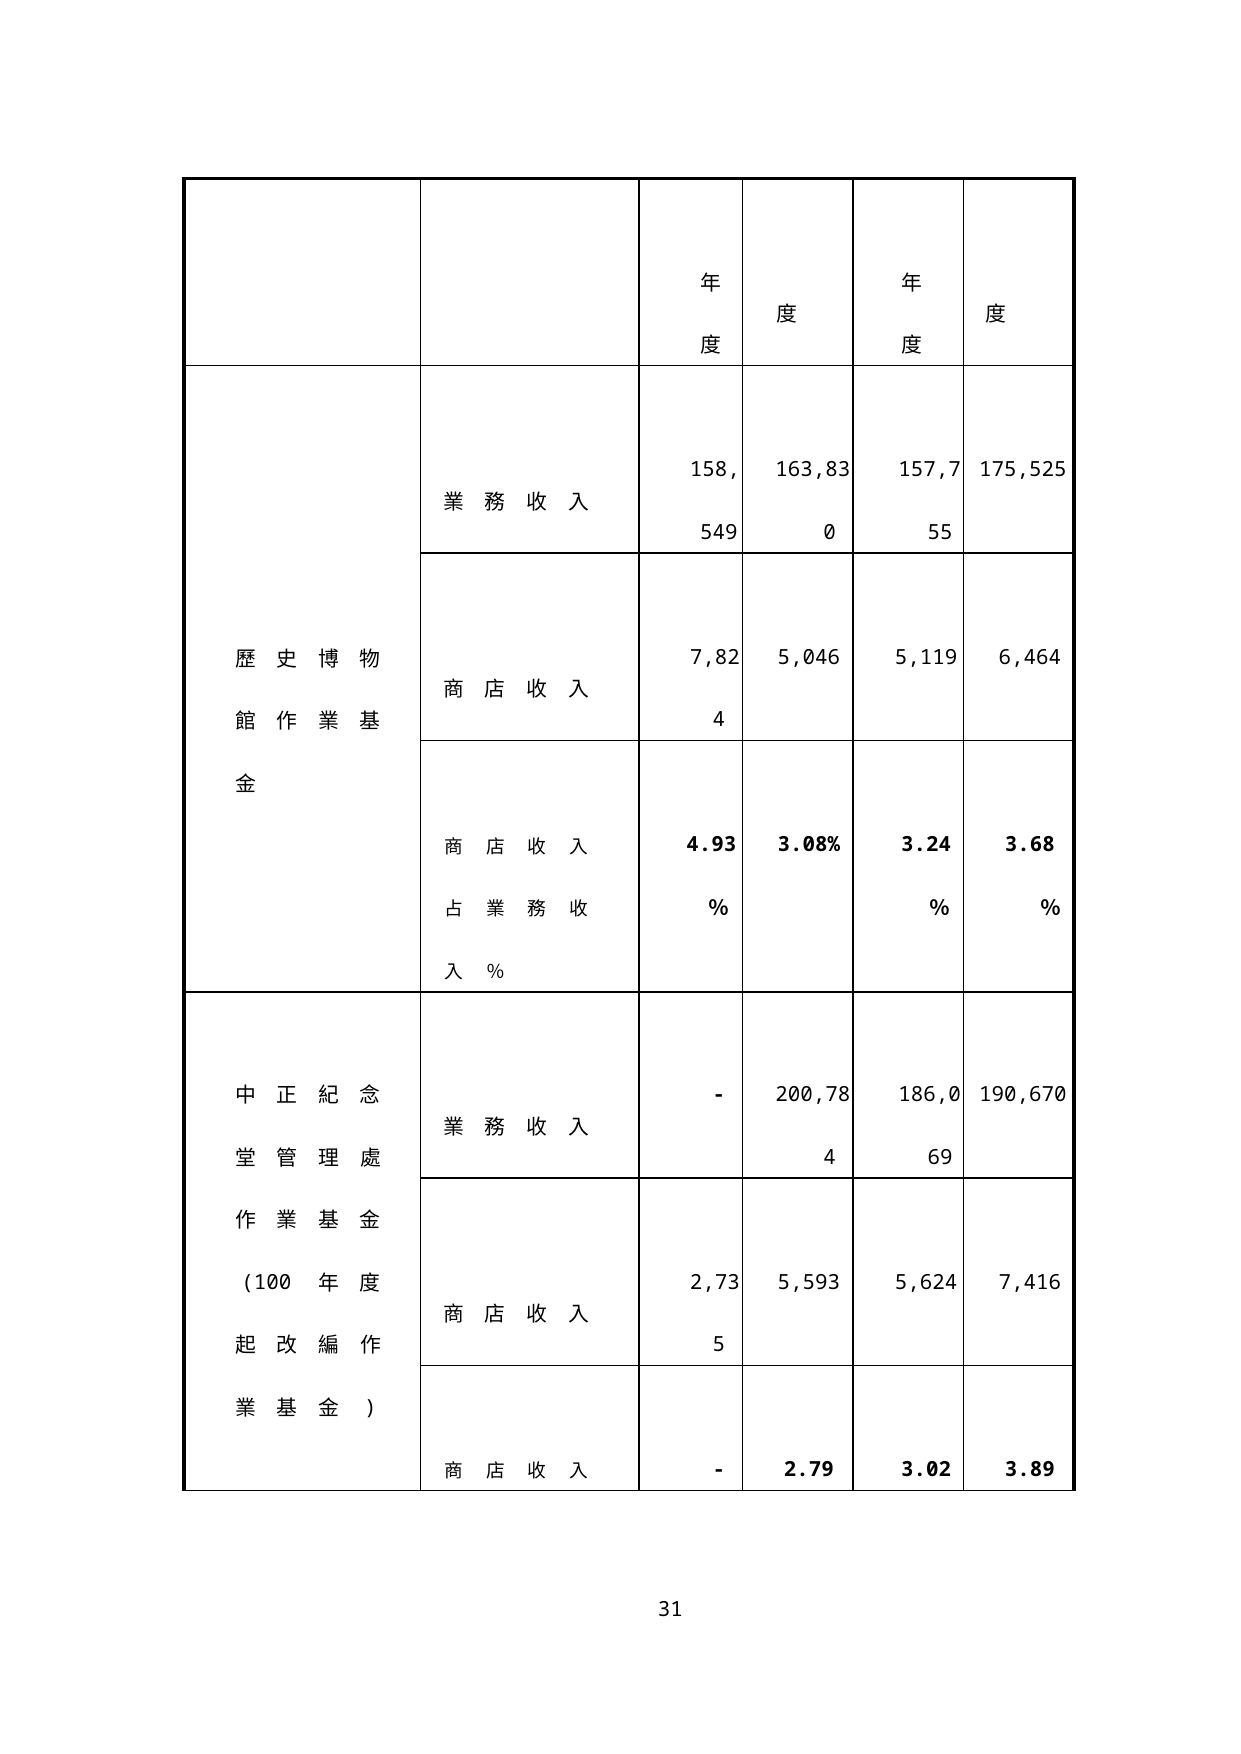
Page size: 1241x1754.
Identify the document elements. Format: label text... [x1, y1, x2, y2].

table_cell 3.68％ [964, 741, 1072, 991]
table_header 年度 [640, 180, 742, 365]
table_cell 158,549 [640, 366, 742, 552]
table_cell 3.02 [854, 1366, 963, 1490]
table_header 年度 [854, 180, 963, 365]
table_cell 5,046 [743, 554, 852, 740]
table_cell 商店收入 [421, 1366, 638, 1490]
table_cell 2,735 [640, 1179, 742, 1365]
table_cell 157,755 [854, 366, 963, 552]
table_cell 186,069 [854, 993, 963, 1177]
table_cell 歷史博物館作業基金 [186, 366, 420, 991]
table_cell 2.79 [743, 1366, 852, 1490]
table_cell 163,830 [743, 366, 852, 552]
table_cell 175,525 [964, 366, 1072, 552]
table_cell 中正紀念堂管理處作業基金(100年度起改編作業基金) [186, 993, 420, 1490]
table_cell 商店收入 [421, 554, 638, 740]
table_cell 商店收入占業務收入％ [421, 741, 638, 991]
table_cell 5,119 [854, 554, 963, 740]
table_cell 5,593 [743, 1179, 852, 1365]
table_cell 190,670 [964, 993, 1072, 1177]
table_cell 業務收入 [421, 993, 638, 1177]
table_cell 6,464 [964, 554, 1072, 740]
table_cell 5,624 [854, 1179, 963, 1365]
table_cell 3.24％ [854, 741, 963, 991]
table_header 度 [964, 180, 1072, 365]
table_header [421, 180, 638, 365]
table_cell 200,784 [743, 993, 852, 1177]
table_cell 3.89 [964, 1366, 1072, 1490]
table_cell 3.08% [743, 741, 852, 991]
table_cell - [640, 993, 742, 1177]
table_header 度 [743, 180, 852, 365]
table_cell 7,824 [640, 554, 742, 740]
table_cell 業務收入 [421, 366, 638, 552]
table_header [186, 180, 420, 365]
table_cell 商店收入 [421, 1179, 638, 1365]
table_cell 7,416 [964, 1179, 1072, 1365]
table_cell 4.93％ [640, 741, 742, 991]
table_cell - [640, 1366, 742, 1490]
